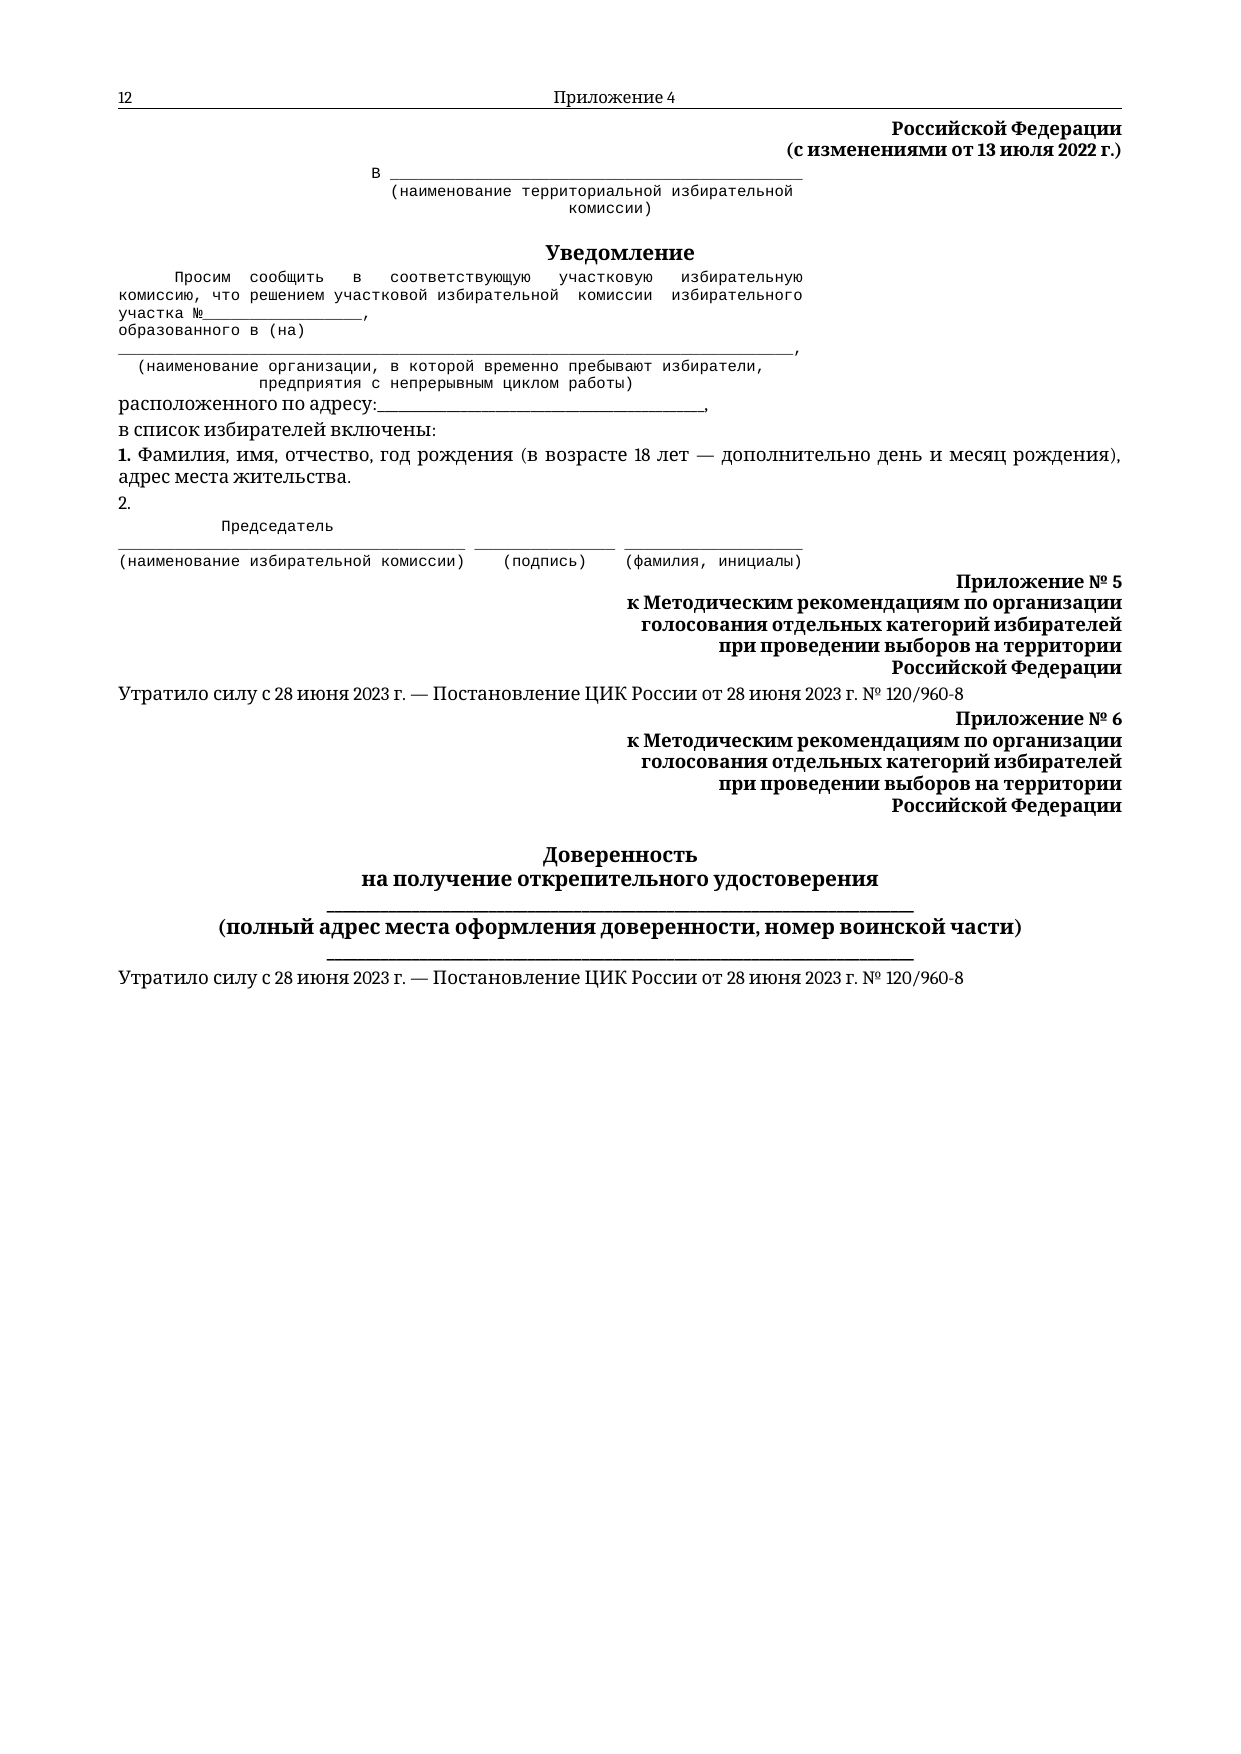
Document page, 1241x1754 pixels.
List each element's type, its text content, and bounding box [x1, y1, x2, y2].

text _____________________________________ _______________ ___________________ [118, 536, 1122, 553]
text участка №_________________, [118, 305, 1122, 323]
text предприятия с непрерывным циклом работы) [118, 376, 1122, 393]
subtitle Уведомление [118, 241, 1122, 265]
text 2. [118, 492, 1122, 514]
text расположенного по адресу:_______________________________________________, [118, 393, 1122, 415]
text комиссии) [118, 201, 1122, 218]
subtitle Доверенность на получение открепительного удостоверения ____________________________________________________________________________ (полный адрес места оформления доверенности, номер воинской части) ____________________________________________________________________________ [118, 844, 1122, 964]
text в список избирателей включены: [118, 419, 1122, 441]
text (наименование организации, в которой временно пребывают избиратели, [118, 358, 1122, 376]
text Утратило силу с 28 июня 2023 г. — Постановление ЦИК России от 28 июня 2023 г. № 120/960-8 [118, 968, 1122, 989]
text Председатель [118, 518, 1122, 536]
text образованного в (на) [118, 323, 1122, 340]
text Утратило силу с 28 июня 2023 г. — Постановление ЦИК России от 28 июня 2023 г. № 120/960-8 [118, 683, 1122, 705]
text Российской Федерации (с изменениями от 13 июля 2022 г.) [118, 118, 1122, 161]
text Приложение № 5 к Методическим рекомендациям по организации голосования отдельных категорий избирателей при проведении выборов на территории Российской Федерации [118, 571, 1122, 679]
text 1. Фамилия, имя, отчество, год рождения (в возрасте 18 лет — дополнительно день и месяц рождения), адрес места жительства. [118, 445, 1122, 488]
text Приложение № 6 к Методическим рекомендациям по организации голосования отдельных категорий избирателей при проведении выборов на территории Российской Федерации [118, 709, 1122, 817]
text комиссию, что решением участковой избирательной комиссии избирательного [118, 287, 1122, 305]
text Просим сообщить в соответствующую участковую избирательную [118, 269, 1122, 287]
text (наименование территориальной избирательной [118, 183, 1122, 201]
text ________________________________________________________________________, [118, 340, 1122, 358]
text (наименование избирательной комиссии) (подпись) (фамилия, инициалы) [118, 553, 1122, 571]
text В ____________________________________________ [118, 165, 1122, 183]
